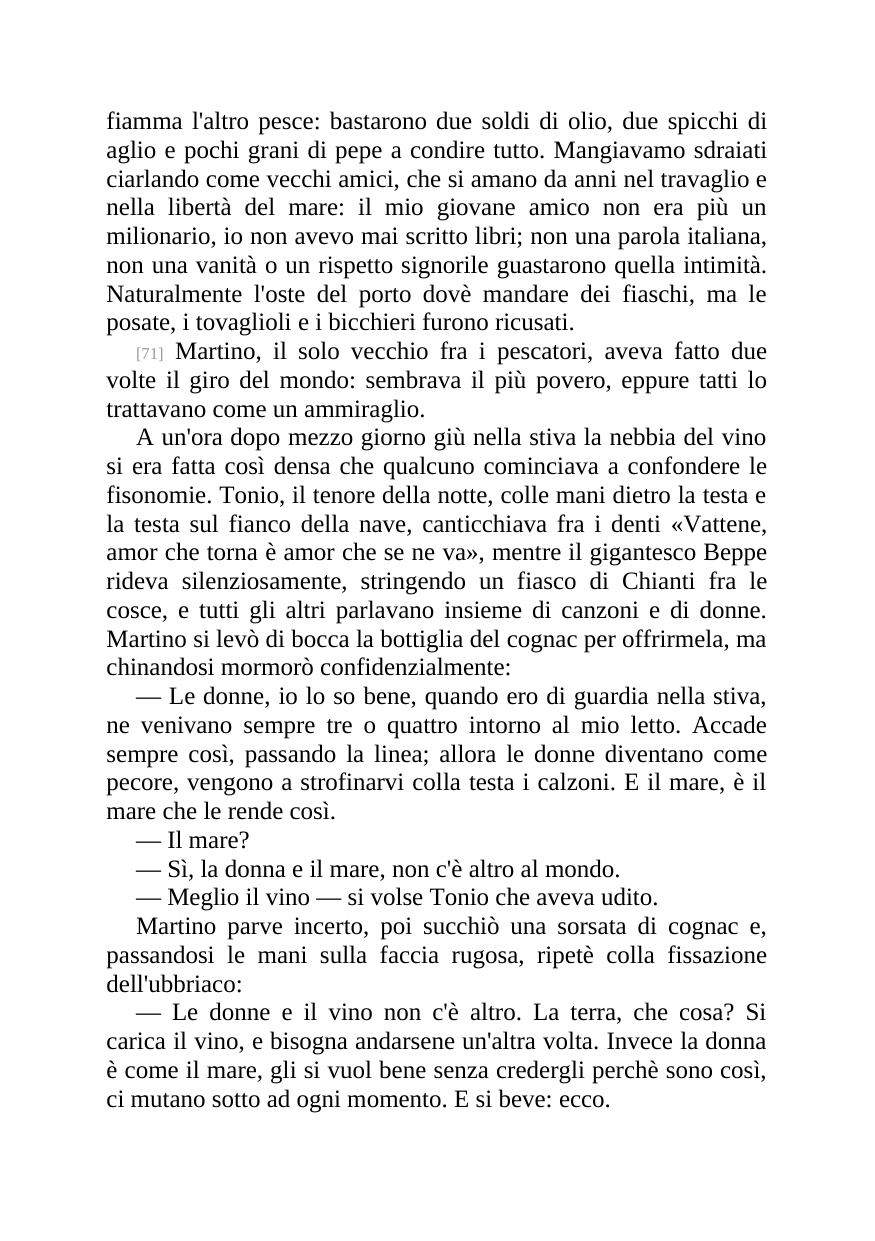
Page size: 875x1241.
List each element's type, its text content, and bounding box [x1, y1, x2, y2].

text — Il mare? [106, 825, 768, 854]
text [71] Martino, il solo vecchio fra i pescatori, aveva fatto due volte il giro del mondo: sembrava il più povero, eppure tatti lo trattavano come un ammiraglio. [106, 336, 768, 422]
text — Sì, la donna e il mare, non c'è altro al mondo. [106, 854, 768, 882]
text Martino parve incerto, poi succhiò una sorsata di cognac e, passandosi le mani sulla faccia rugosa, ripetè colla fissazione dell'ubbriaco: [106, 911, 768, 997]
text A un'ora dopo mezzo giorno giù nella stiva la nebbia del vino si era fatta così densa che qualcuno cominciava a confondere le fisonomie. Tonio, il tenore della notte, colle mani dietro la testa e la testa sul fianco della nave, canticchiava fra i denti «Vattene, amor che torna è amor che se ne va», mentre il gigantesco Beppe rideva silenziosamente, stringendo un fiasco di Chianti fra le cosce, e tutti gli altri parlavano insieme di canzoni e di donne. Martino si levò di bocca la bottiglia del cognac per offrirmela, ma chinandosi mormorò confidenzialmente: [106, 422, 768, 681]
text — Meglio il vino — si volse Tonio che aveva udito. [106, 882, 768, 911]
text — Le donne e il vino non c'è altro. La terra, che cosa? Si carica il vino, e bisogna andarsene un'altra volta. Invece la donna è come il mare, gli si vuol bene senza credergli perchè sono così, ci mutano sotto ad ogni momento. E si beve: ecco. [106, 997, 768, 1112]
text — Le donne, io lo so bene, quando ero di guardia nella stiva, ne venivano sempre tre o quattro intorno al mio letto. Accade sempre così, passando la linea; allora le donne diventano come pecore, vengono a strofinarvi colla testa i calzoni. E il mare, è il mare che le rende così. [106, 681, 768, 825]
text fiamma l'altro pesce: bastarono due soldi di olio, due spicchi di aglio e pochi grani di pepe a condire tutto. Mangiavamo sdraiati ciarlando come vecchi amici, che si amano da anni nel travaglio e nella libertà del mare: il mio giovane amico non era più un milionario, io non avevo mai scritto libri; non una parola italiana, non una vanità o un rispetto signorile guastarono quella intimità. Naturalmente l'oste del porto dovè mandare dei fiaschi, ma le posate, i tovaglioli e i bicchieri furono ricusati. [106, 106, 768, 336]
